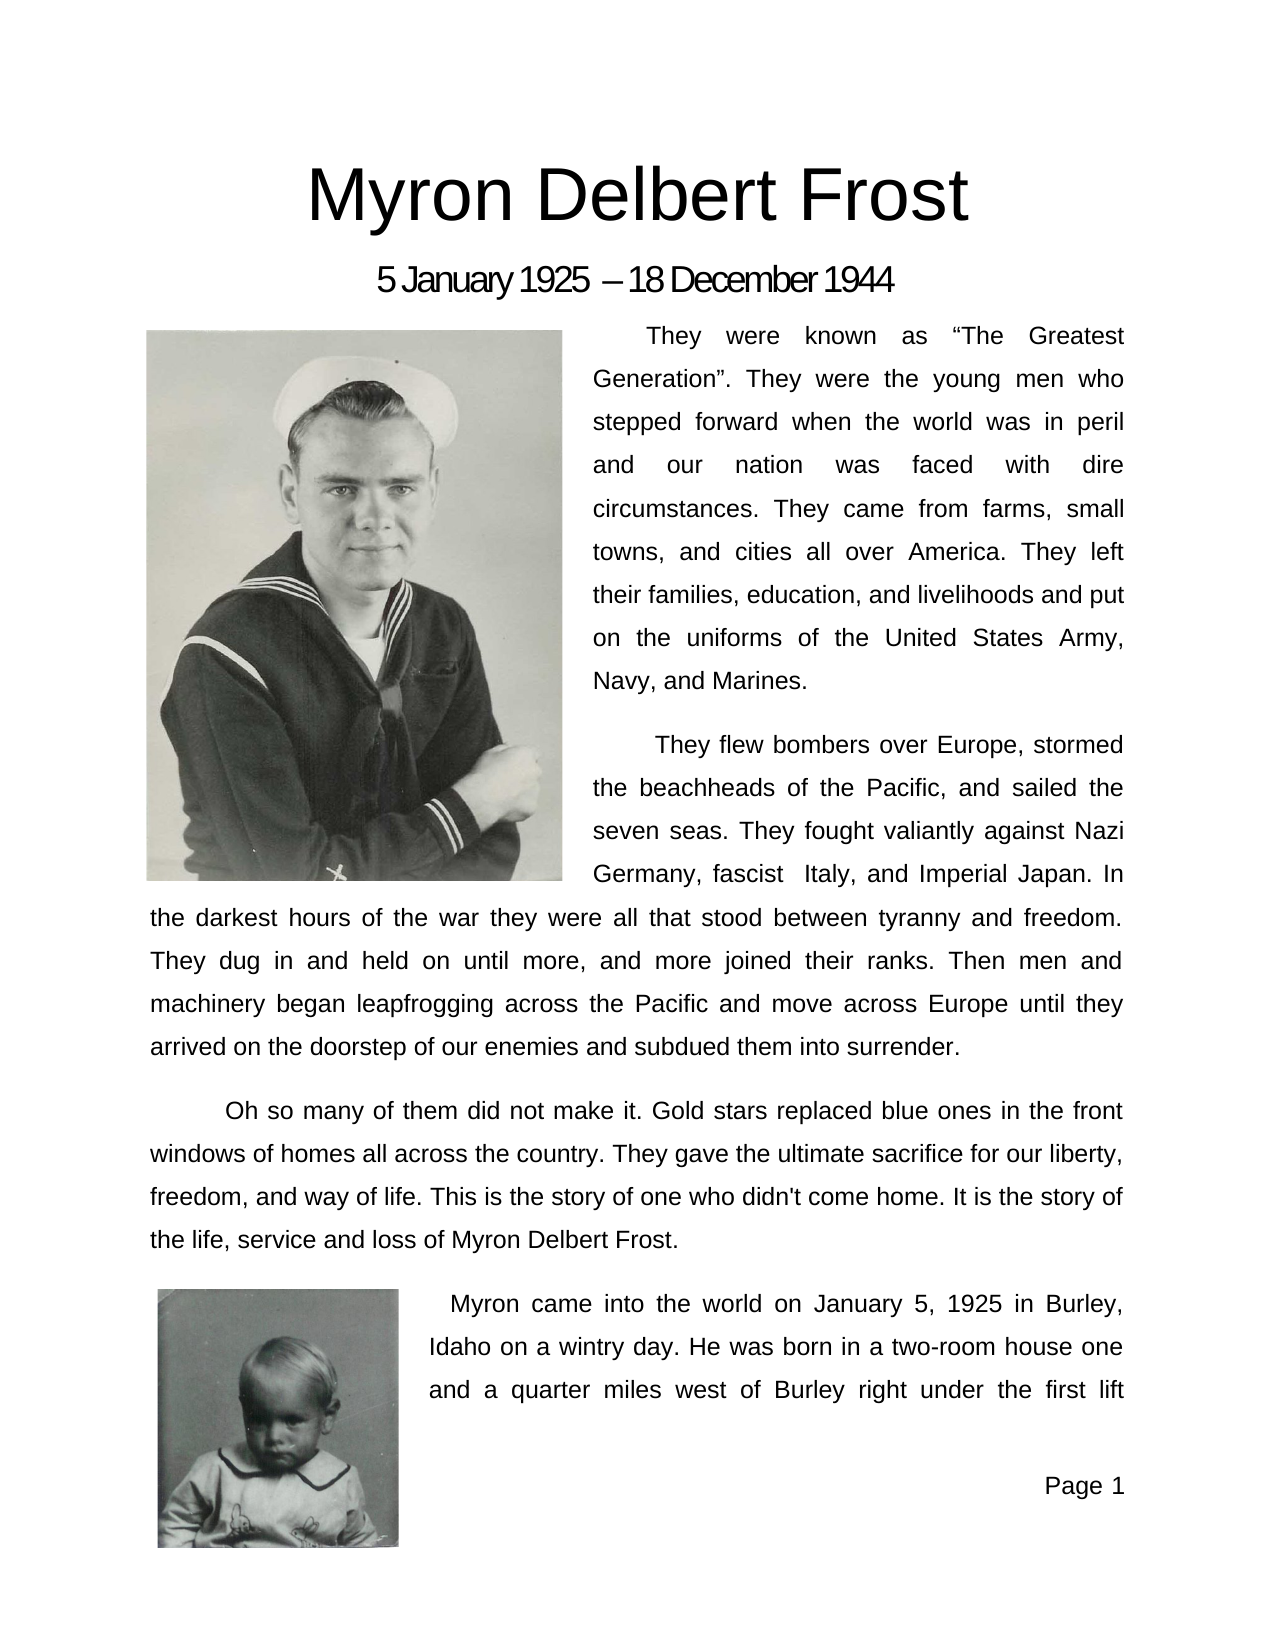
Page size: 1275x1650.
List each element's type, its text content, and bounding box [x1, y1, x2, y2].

text They were known as “The Greatest Generation”. They were the young men who stepped forward when the world was in peril and our nation was faced with dire circumstances. They came from farms, small towns, and cities all over America. They left their families, education, and livelihoods and put on the uniforms of the United States Army, Navy, and Marines. [150, 321, 1125, 695]
text Myron came into the world on January 5, 1925 in Burley, Idaho on a wintry day. He was born in a two-room house one and a quarter miles west of Burley right under the first lift [399, 1289, 1125, 1404]
text They flew bombers over Europe, stormed the beachheads of the Pacific, and sailed the seven seas. They fought valiantly against Nazi Germany, fascist Italy, and Imperial Japan. In the darkest hours of the war they were all that stood between tyranny and freedom. They dug in and held on until more, and more joined their ranks. Then men and machinery began leapfrogging across the Pacific and move across Europe until they arrived on the doorstep of our enemies and subdued them into surrender. [150, 730, 1125, 1061]
picture [146, 330, 563, 881]
text Myron Delbert Frost [150, 150, 1125, 236]
text 5 January 1925 – 18 December 1944 [150, 257, 1125, 300]
text Oh so many of them did not make it. Gold stars replaced blue ones in the front windows of homes all across the country. They gave the ultimate sacrifice for our liberty, freedom, and way of life. This is the story of one who didn't come home. It is the story of the life, service and loss of Myron Delbert Frost. [150, 1096, 1125, 1254]
picture [157, 1289, 399, 1548]
